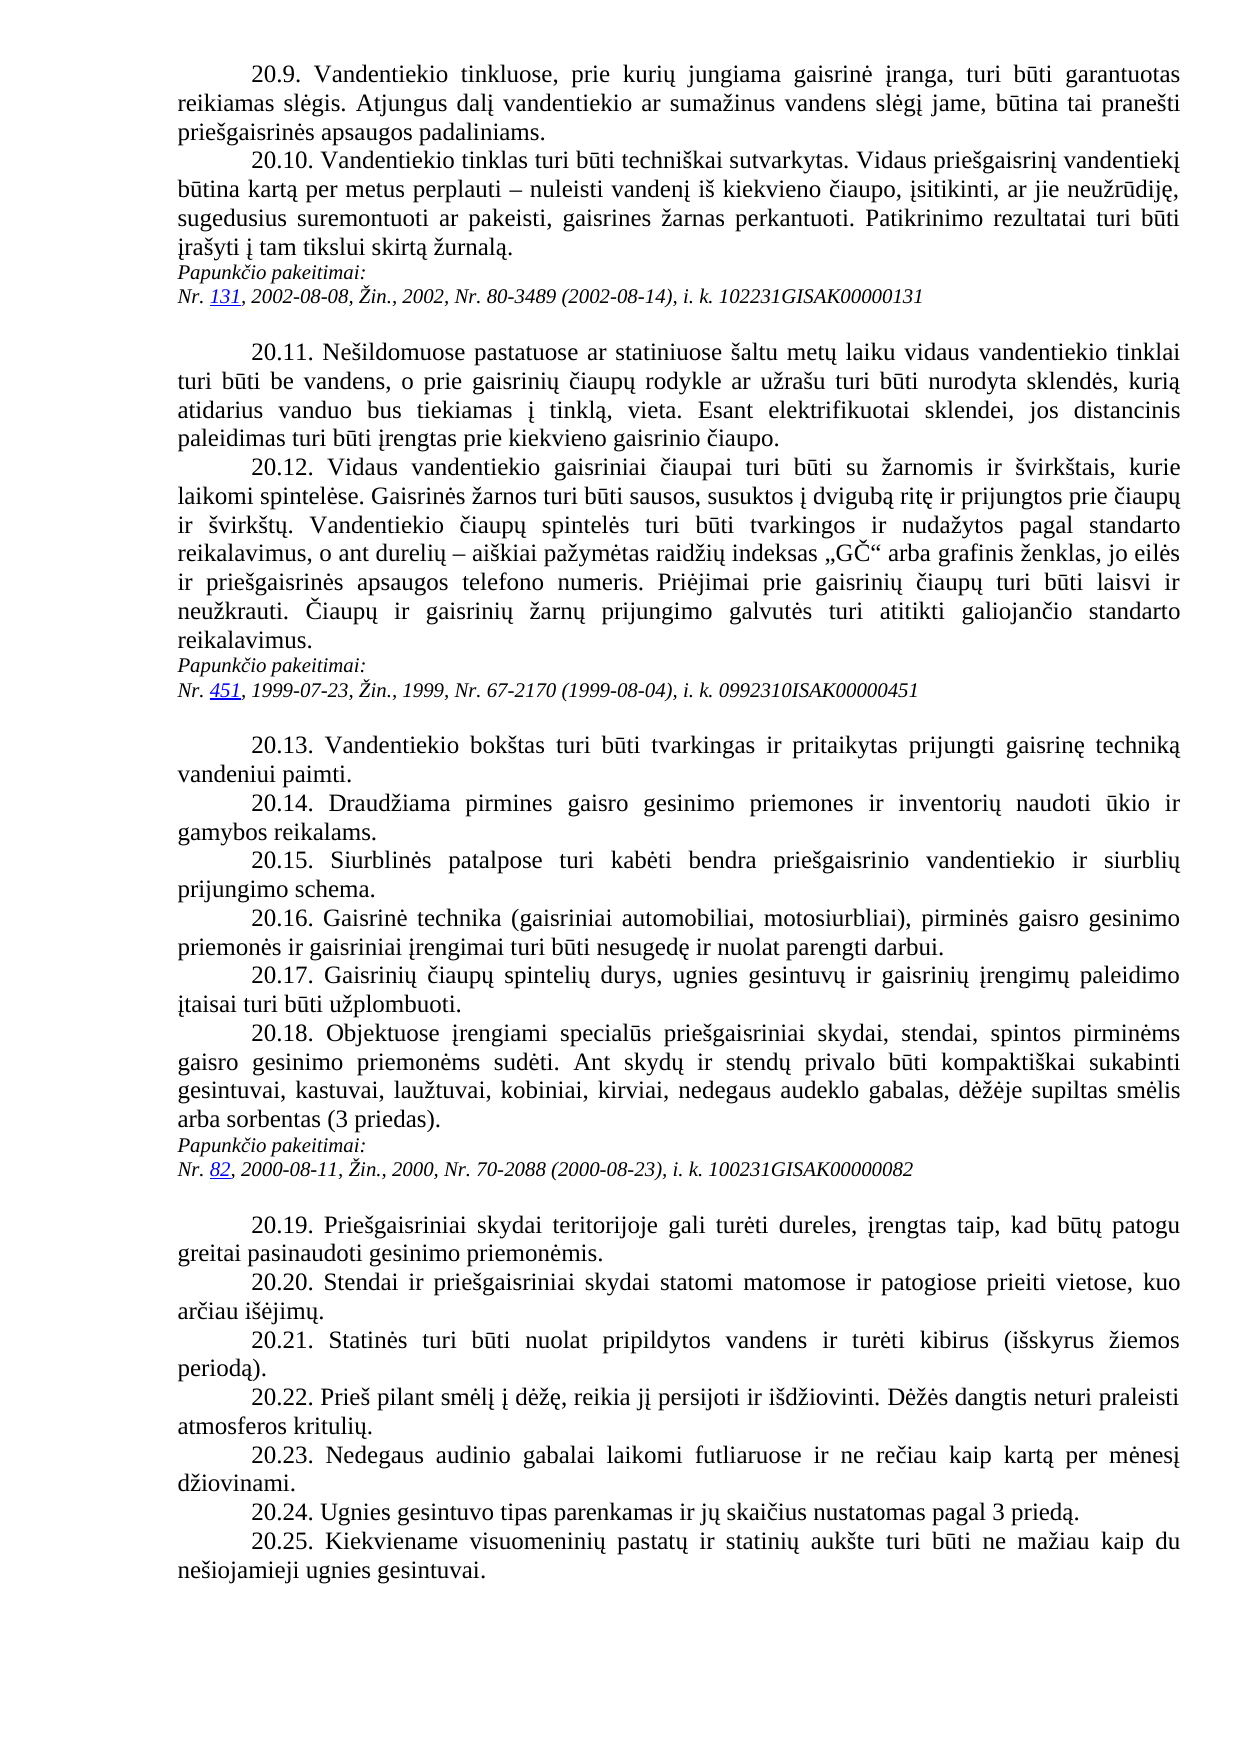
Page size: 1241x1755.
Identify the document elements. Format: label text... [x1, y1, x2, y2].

text 20.19. Priešgaisriniai skydai teritorijoje gali turėti dureles, įrengtas taip, kad būtų patogu greitai pasinaudoti gesinimo priemonėmis. [177, 1210, 1181, 1267]
text 20.22. Prieš pilant smėlį į dėžę, reikia jį persijoti ir išdžiovinti. Dėžės dangtis neturi praleisti atmosferos kritulių. [177, 1382, 1181, 1440]
text Nr. 451, 1999-07-23, Žin., 1999, Nr. 67-2170 (1999-08-04), i. k. 0992310ISAK00000451 [177, 677, 1181, 702]
text 20.9. Vandentiekio tinkluose, prie kurių jungiama gaisrinė įranga, turi būti garantuotas reikiamas slėgis. Atjungus dalį vandentiekio ar sumažinus vandens slėgį jame, būtina tai pranešti priešgaisrinės apsaugos padaliniams. [177, 59, 1181, 145]
text 20.14. Draudžiama pirmines gaisro gesinimo priemones ir inventorių naudoti ūkio ir gamybos reikalams. [177, 788, 1181, 845]
text 20.11. Nešildomuose pastatuose ar statiniuose šaltu metų laiku vidaus vandentiekio tinklai turi būti be vandens, o prie gaisrinių čiaupų rodykle ar užrašu turi būti nurodyta sklendės, kurią atidarius vanduo bus tiekiamas į tinklą, vieta. Esant elektrifikuotai sklendei, jos distancinis paleidimas turi būti įrengtas prie kiekvieno gaisrinio čiaupo. [177, 337, 1181, 452]
text Nr. 131, 2002-08-08, Žin., 2002, Nr. 80-3489 (2002-08-14), i. k. 102231GISAK00000131 [177, 284, 1181, 308]
text Papunkčio pakeitimai: [177, 653, 1181, 677]
text 20.16. Gaisrinė technika (gaisriniai automobiliai, motosiurbliai), pirminės gaisro gesinimo priemonės ir gaisriniai įrengimai turi būti nesugedę ir nuolat parengti darbui. [177, 903, 1181, 960]
text 20.25. Kiekviename visuomeninių pastatų ir statinių aukšte turi būti ne mažiau kaip du nešiojamieji ugnies gesintuvai. [177, 1526, 1181, 1583]
text 20.20. Stendai ir priešgaisriniai skydai statomi matomose ir patogiose prieiti vietose, kuo arčiau išėjimų. [177, 1267, 1181, 1325]
text 20.23. Nedegaus audinio gabalai laikomi futliaruose ir ne rečiau kaip kartą per mėnesį džiovinami. [177, 1440, 1181, 1497]
text 20.17. Gaisrinių čiaupų spintelių durys, ugnies gesintuvų ir gaisrinių įrengimų paleidimo įtaisai turi būti užplombuoti. [177, 960, 1181, 1018]
text 20.15. Siurblinės patalpose turi kabėti bendra priešgaisrinio vandentiekio ir siurblių prijungimo schema. [177, 845, 1181, 903]
text Papunkčio pakeitimai: [177, 1133, 1181, 1157]
text 20.18. Objektuose įrengiami specialūs priešgaisriniai skydai, stendai, spintos pirminėms gaisro gesinimo priemonėms sudėti. Ant skydų ir stendų privalo būti kompaktiškai sukabinti gesintuvai, kastuvai, laužtuvai, kobiniai, kirviai, nedegaus audeklo gabalas, dėžėje supiltas smėlis arba sorbentas (3 priedas). [177, 1018, 1181, 1133]
text 20.24. Ugnies gesintuvo tipas parenkamas ir jų skaičius nustatomas pagal 3 priedą. [177, 1497, 1181, 1526]
text 20.21. Statinės turi būti nuolat pripildytos vandens ir turėti kibirus (išskyrus žiemos periodą). [177, 1325, 1181, 1382]
text Nr. 82, 2000-08-11, Žin., 2000, Nr. 70-2088 (2000-08-23), i. k. 100231GISAK00000082 [177, 1157, 1181, 1181]
text 20.12. Vidaus vandentiekio gaisriniai čiaupai turi būti su žarnomis ir švirkštais, kurie laikomi spintelėse. Gaisrinės žarnos turi būti sausos, susuktos į dvigubą ritę ir prijungtos prie čiaupų ir švirkštų. Vandentiekio čiaupų spintelės turi būti tvarkingos ir nudažytos pagal standarto reikalavimus, o ant durelių – aiškiai pažymėtas raidžių indeksas „GČ“ arba grafinis ženklas, jo eilės ir priešgaisrinės apsaugos telefono numeris. Priėjimai prie gaisrinių čiaupų turi būti laisvi ir neužkrauti. Čiaupų ir gaisrinių žarnų prijungimo galvutės turi atitikti galiojančio standarto reikalavimus. [177, 452, 1181, 653]
text Papunkčio pakeitimai: [177, 260, 1181, 284]
text 20.13. Vandentiekio bokštas turi būti tvarkingas ir pritaikytas prijungti gaisrinę techniką vandeniui paimti. [177, 730, 1181, 788]
text 20.10. Vandentiekio tinklas turi būti techniškai sutvarkytas. Vidaus priešgaisrinį vandentiekį būtina kartą per metus perplauti – nuleisti vandenį iš kiekvieno čiaupo, įsitikinti, ar jie neužrūdiję, sugedusius suremontuoti ar pakeisti, gaisrines žarnas perkantuoti. Patikrinimo rezultatai turi būti įrašyti į tam tikslui skirtą žurnalą. [177, 145, 1181, 260]
